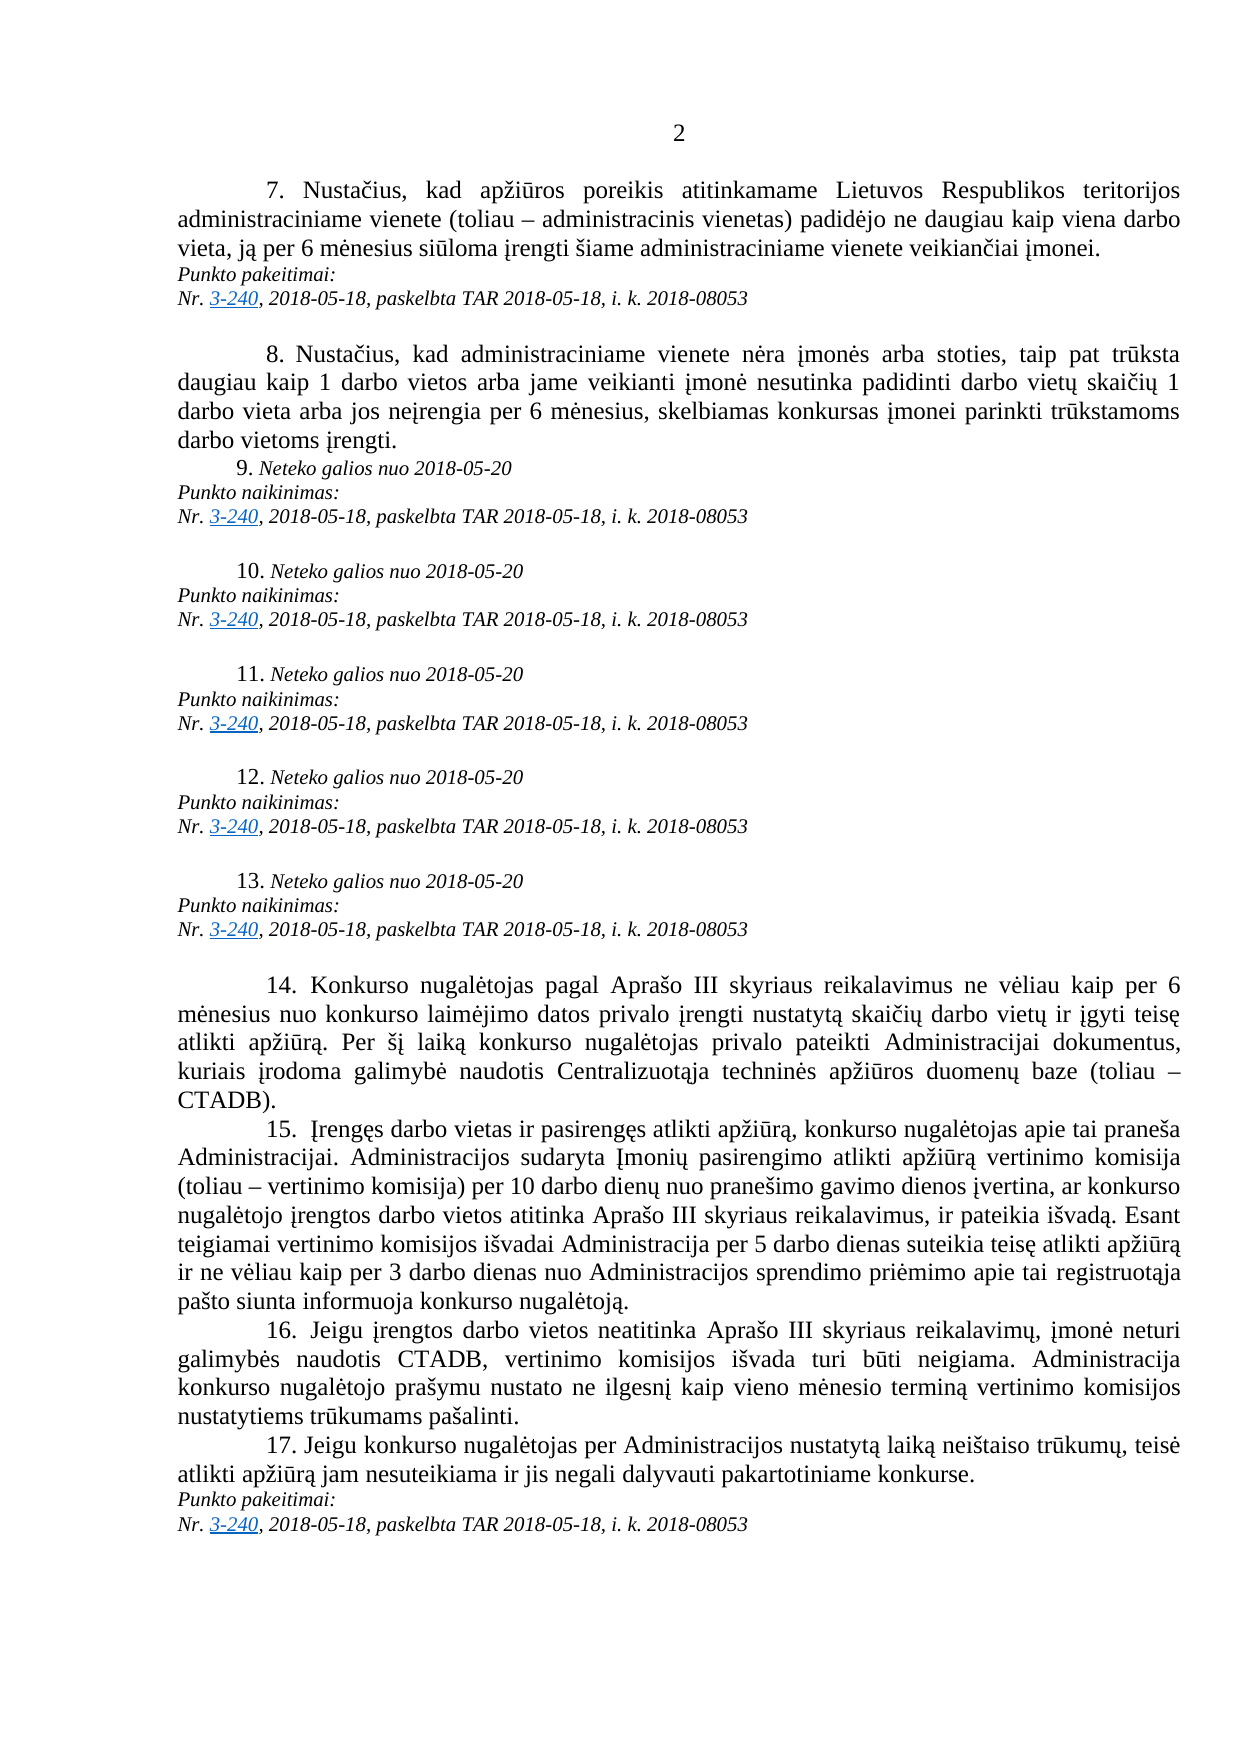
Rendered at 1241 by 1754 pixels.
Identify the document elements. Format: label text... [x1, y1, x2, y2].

text Nr. 3-240, 2018-05-18, paskelbta TAR 2018-05-18, i. k. 2018-08053 [177, 814, 1181, 838]
text 17. Jeigu konkurso nugalėtojas per Administracijos nustatytą laiką neištaiso trūkumų, teisė atlikti apžiūrą jam nesuteikiama ir jis negali dalyvauti pakartotiniame konkurse. [177, 1430, 1181, 1487]
text Punkto naikinimas: [177, 583, 1181, 607]
text 12. Neteko galios nuo 2018-05-20 [177, 763, 1181, 790]
text 13. Neteko galios nuo 2018-05-20 [177, 867, 1181, 893]
text Nr. 3-240, 2018-05-18, paskelbta TAR 2018-05-18, i. k. 2018-08053 [177, 1511, 1181, 1536]
text Punkto naikinimas: [177, 480, 1181, 504]
text 11. Neteko galios nuo 2018-05-20 [177, 660, 1181, 687]
text 14. Konkurso nugalėtojas pagal Aprašo III skyriaus reikalavimus ne vėliau kaip per 6 mėnesius nuo konkurso laimėjimo datos privalo įrengti nustatytą skaičių darbo vietų ir įgyti teisę atlikti apžiūrą. Per šį laiką konkurso nugalėtojas privalo pateikti Administracijai dokumentus, kuriais įrodoma galimybė naudotis Centralizuotąja techninės apžiūros duomenų baze (toliau – CTADB). [177, 970, 1181, 1114]
text Nr. 3-240, 2018-05-18, paskelbta TAR 2018-05-18, i. k. 2018-08053 [177, 711, 1181, 735]
text 16. Jeigu įrengtos darbo vietos neatitinka Aprašo III skyriaus reikalavimų, įmonė neturi galimybės naudotis CTADB, vertinimo komisijos išvada turi būti neigiama. Administracija konkurso nugalėtojo prašymu nustato ne ilgesnį kaip vieno mėnesio terminą vertinimo komisijos nustatytiems trūkumams pašalinti. [177, 1315, 1181, 1430]
text Nr. 3-240, 2018-05-18, paskelbta TAR 2018-05-18, i. k. 2018-08053 [177, 917, 1181, 941]
text Nr. 3-240, 2018-05-18, paskelbta TAR 2018-05-18, i. k. 2018-08053 [177, 607, 1181, 631]
text 10. Neteko galios nuo 2018-05-20 [177, 557, 1181, 583]
text 8. Nustačius, kad administraciniame vienete nėra įmonės arba stoties, taip pat trūksta daugiau kaip 1 darbo vietos arba jame veikianti įmonė nesutinka padidinti darbo vietų skaičių 1 darbo vieta arba jos neįrengia per 6 mėnesius, skelbiamas konkursas įmonei parinkti trūkstamoms darbo vietoms įrengti. [177, 339, 1181, 454]
text Punkto naikinimas: [177, 687, 1181, 711]
text Punkto pakeitimai: [177, 262, 1181, 286]
text Punkto naikinimas: [177, 790, 1181, 814]
text Nr. 3-240, 2018-05-18, paskelbta TAR 2018-05-18, i. k. 2018-08053 [177, 504, 1181, 528]
text Nr. 3-240, 2018-05-18, paskelbta TAR 2018-05-18, i. k. 2018-08053 [177, 286, 1181, 310]
text 15. Įrengęs darbo vietas ir pasirengęs atlikti apžiūrą, konkurso nugalėtojas apie tai praneša Administracijai. Administracijos sudaryta Įmonių pasirengimo atlikti apžiūrą vertinimo komisija (toliau – vertinimo komisija) per 10 darbo dienų nuo pranešimo gavimo dienos įvertina, ar konkurso nugalėtojo įrengtos darbo vietos atitinka Aprašo III skyriaus reikalavimus, ir pateikia išvadą. Esant teigiamai vertinimo komisijos išvadai Administracija per 5 darbo dienas suteikia teisę atlikti apžiūrą ir ne vėliau kaip per 3 darbo dienas nuo Administracijos sprendimo priėmimo apie tai registruotąja pašto siunta informuoja konkurso nugalėtoją. [177, 1114, 1181, 1315]
text Punkto naikinimas: [177, 893, 1181, 917]
text 7. Nustačius, kad apžiūros poreikis atitinkamame Lietuvos Respublikos teritorijos administraciniame vienete (toliau – administracinis vienetas) padidėjo ne daugiau kaip viena darbo vieta, ją per 6 mėnesius siūloma įrengti šiame administraciniame vienete veikiančiai įmonei. [177, 176, 1181, 262]
text Punkto pakeitimai: [177, 1487, 1181, 1511]
text 9. Neteko galios nuo 2018-05-20 [177, 454, 1181, 480]
